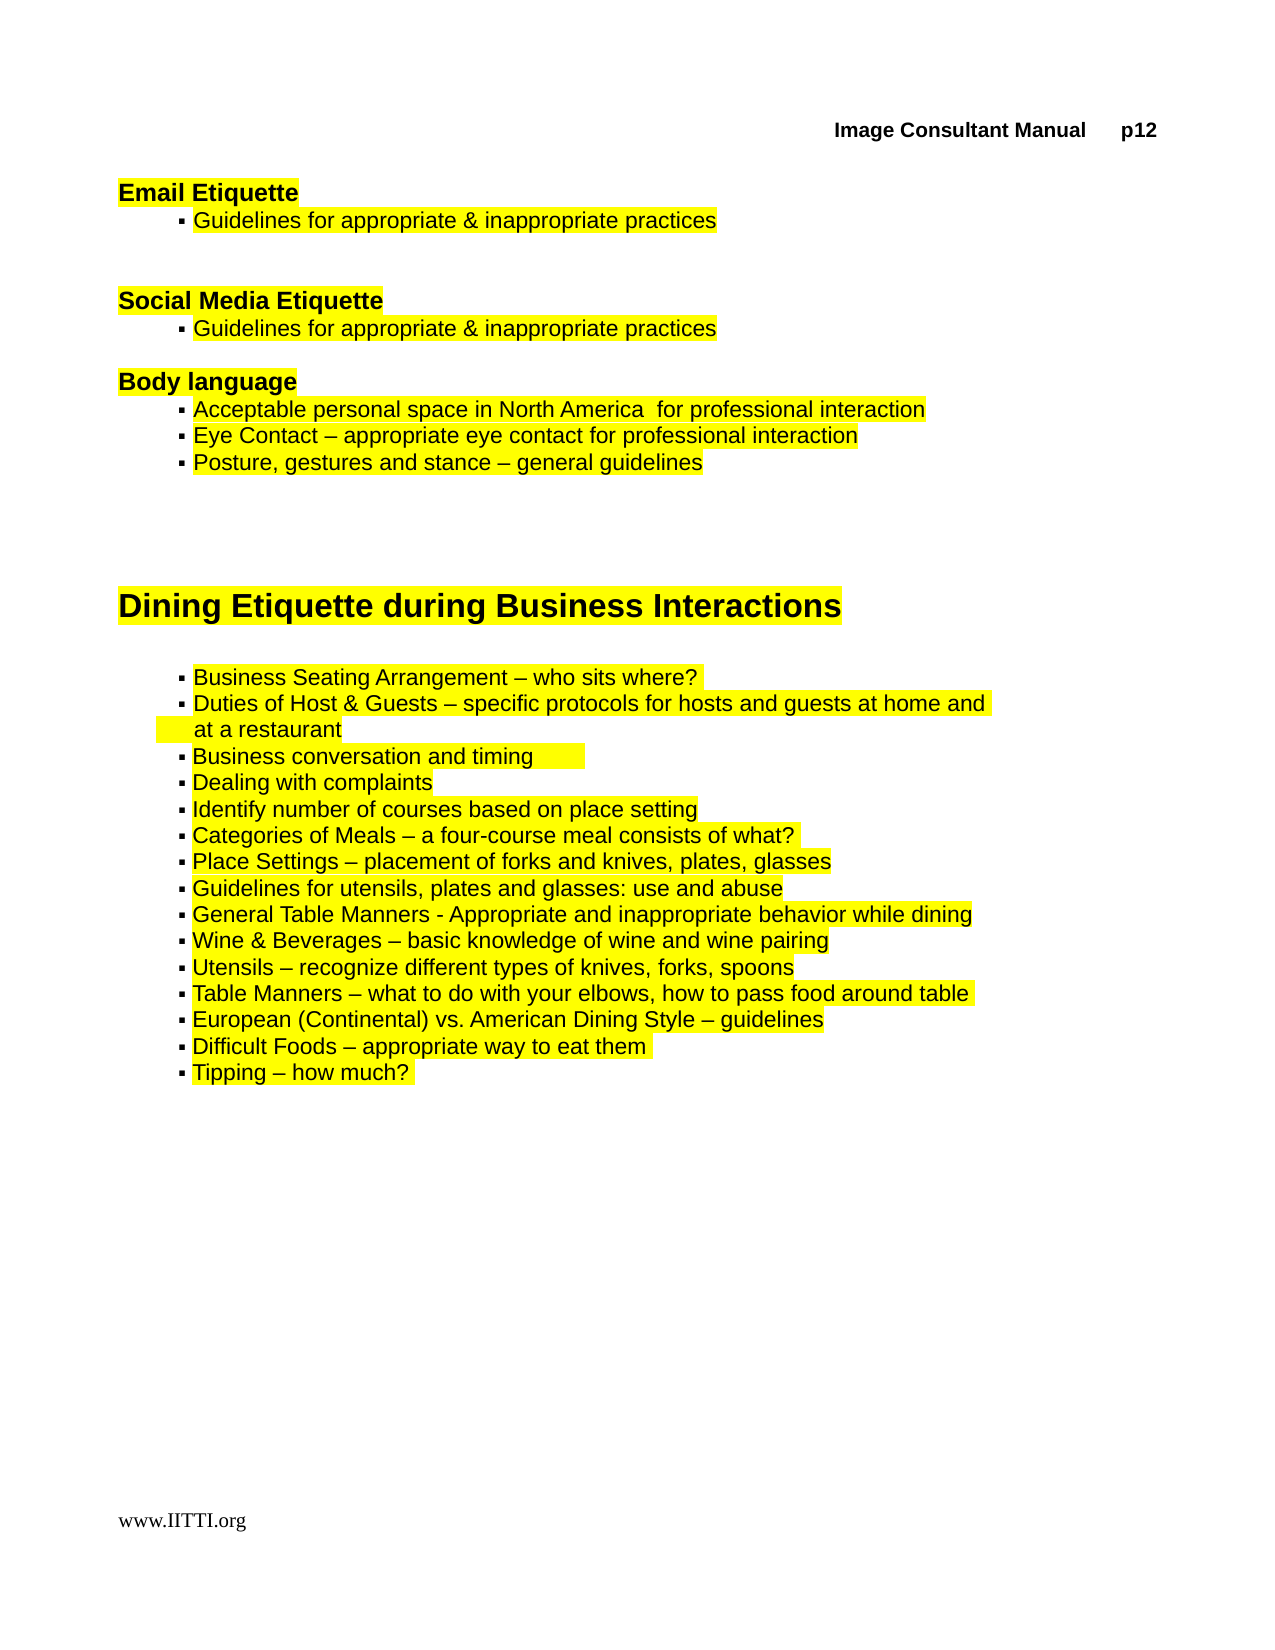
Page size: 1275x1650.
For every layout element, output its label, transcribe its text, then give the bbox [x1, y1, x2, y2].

list Eye Contact – appropriate eye contact for professional interaction [177, 422, 1157, 449]
list Tipping – how much? [178, 1059, 1157, 1085]
list Acceptable personal space in North America for professional interaction [177, 396, 1157, 422]
list Guidelines for utensils, plates and glasses: use and abuse [178, 874, 1157, 901]
list Guidelines for appropriate & inappropriate practices [177, 315, 1157, 341]
list Difficult Foods – appropriate way to eat them [178, 1033, 1157, 1059]
list Guidelines for appropriate & inappropriate practices [177, 207, 1157, 233]
list Categories of Meals – a four-course meal consists of what? [178, 822, 1157, 848]
text Body language [118, 367, 1157, 396]
list Wine & Beverages – basic knowledge of wine and wine pairing [178, 927, 1157, 954]
list Dealing with complaints [178, 769, 1157, 796]
list European (Continental) vs. American Dining Style – guidelines [178, 1006, 1157, 1033]
subtitle Dining Etiquette during Business Interactions [118, 586, 1157, 625]
list Duties of Host & Guests – specific protocols for hosts and guests at home and [177, 690, 1157, 716]
list Identify number of courses based on place setting [178, 796, 1157, 822]
list General Table Manners - Appropriate and inappropriate behavior while dining [178, 901, 1157, 927]
text Email Etiquette [118, 178, 1157, 207]
list Table Manners – what to do with your elbows, how to pass food around table [178, 980, 1157, 1006]
list Posture, gestures and stance – general guidelines [177, 449, 1157, 475]
text at a restaurant [156, 716, 1157, 743]
list Place Settings – placement of forks and knives, plates, glasses [178, 848, 1157, 874]
text Social Media Etiquette [118, 286, 1157, 315]
list Utensils – recognize different types of knives, forks, spoons [178, 954, 1157, 980]
list Business Seating Arrangement – who sits where? [177, 664, 1157, 690]
list Business conversation and timing [178, 743, 1157, 769]
